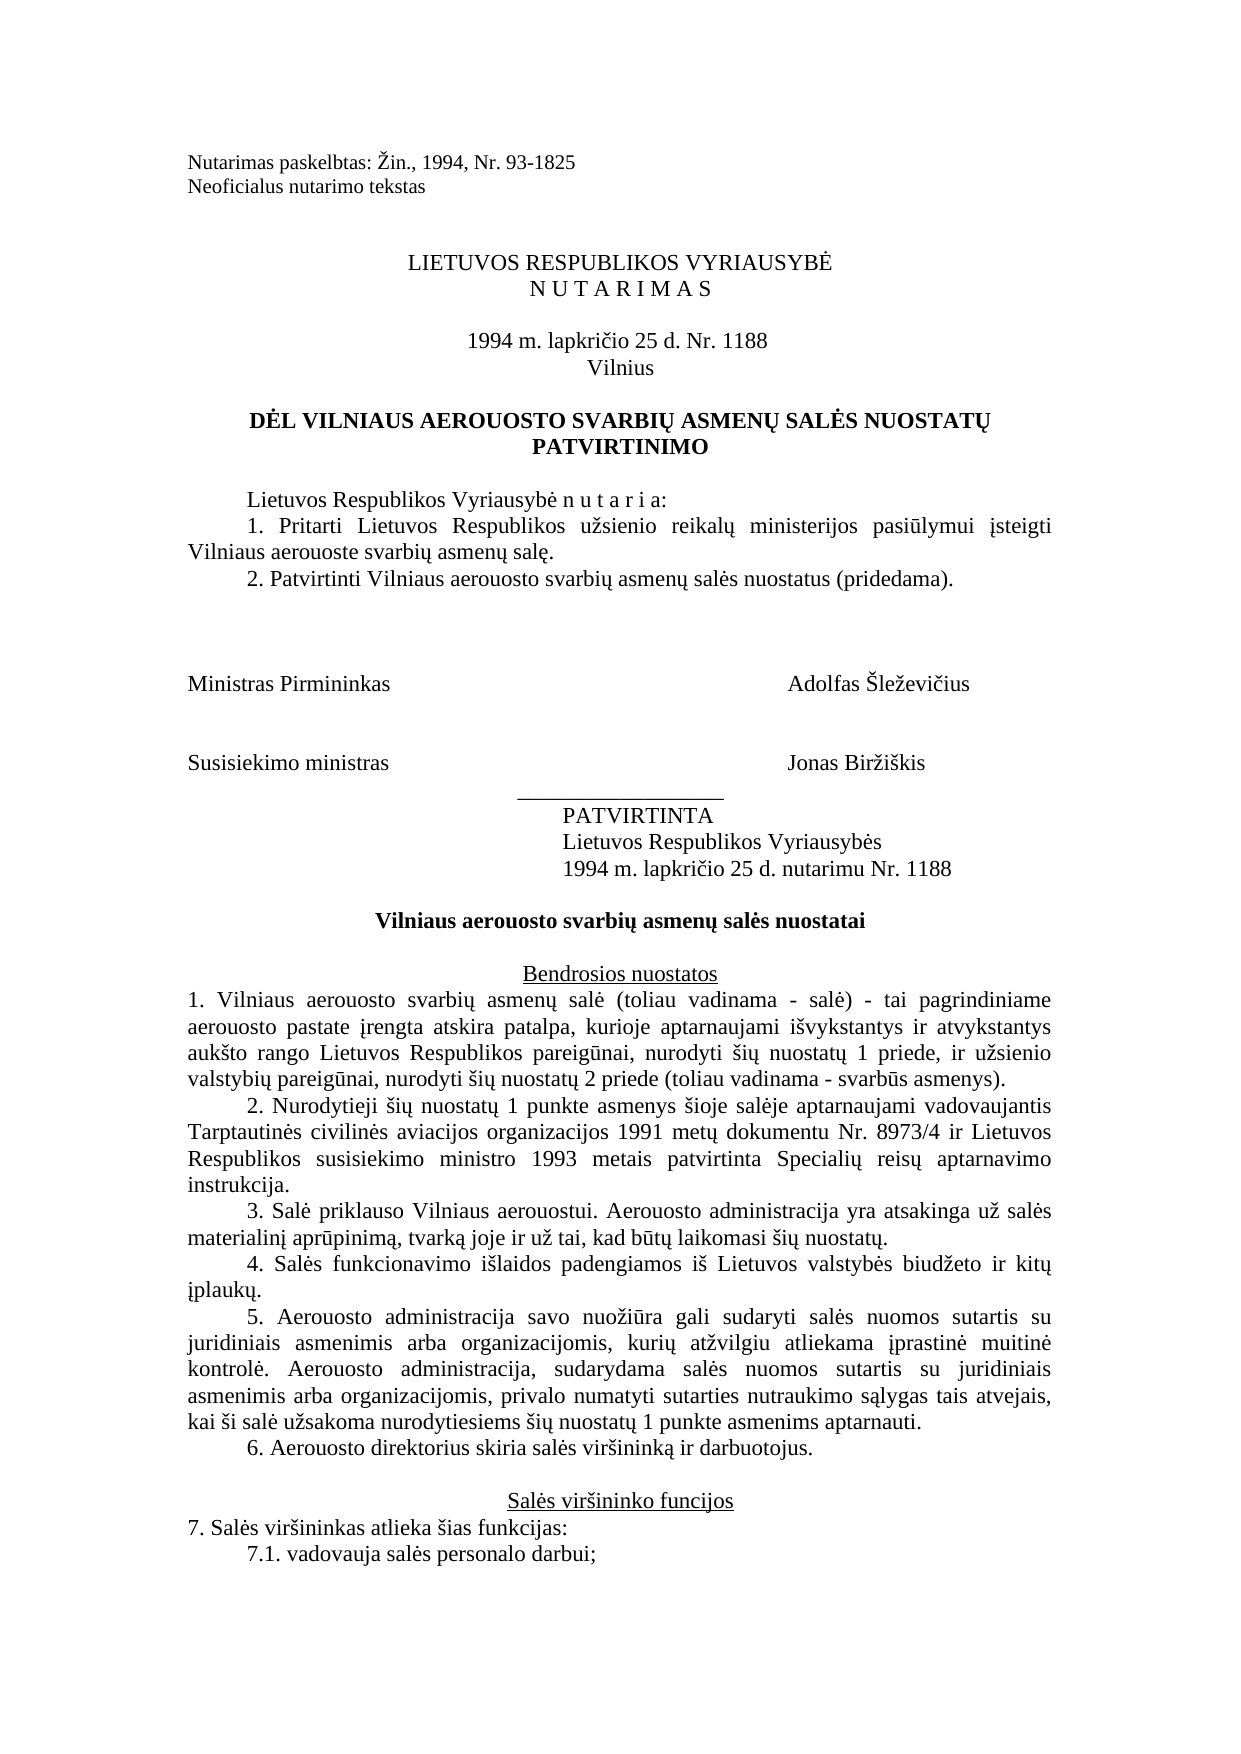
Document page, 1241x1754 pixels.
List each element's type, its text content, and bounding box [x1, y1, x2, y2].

text Lietuvos Respublikos Vyriausybės [487, 828, 1053, 855]
text Susisiekimo ministras Jonas Biržiškis [187, 749, 1053, 776]
text 7.1. vadovauja salės personalo darbui; [187, 1540, 1053, 1566]
text 1. Pritarti Lietuvos Respublikos užsienio reikalų ministerijos pasiūlymui įsteigti Vilniaus aerouoste svarbių asmenų salę. [187, 512, 1053, 565]
subtitle Bendrosios nuostatos [187, 960, 1053, 986]
text 4. Salės funkcionavimo išlaidos padengiamos iš Lietuvos valstybės biudžeto ir kitų įplaukų. [187, 1250, 1053, 1303]
text N U T A R I M A S [187, 275, 1053, 301]
text Lietuvos Respublikos Vyriausybė n u t a r i a: [187, 486, 1053, 512]
text 5. Aerouosto administracija savo nuožiūra gali sudaryti salės nuomos sutartis su juridiniais asmenimis arba organizacijomis, kurių atžvilgiu atliekama įprastinė muitinė kontrolė. Aerouosto administracija, sudarydama salės nuomos sutartis su juridiniais asmenimis arba organizacijomis, privalo numatyti sutarties nutraukimo sąlygas tais atvejais, kai ši salė užsakoma nurodytiesiems šių nuostatų 1 punkte asmenims aptarnauti. [187, 1303, 1053, 1434]
text __________________ [187, 776, 1053, 802]
text 1. Vilniaus aerouosto svarbių asmenų salė (toliau vadinama - salė) - tai pagrindiniame aerouosto pastate įrengta atskira patalpa, kurioje aptarnaujami išvykstantys ir atvykstantys aukšto rango Lietuvos Respublikos pareigūnai, nurodyti šių nuostatų 1 priede, ir užsienio valstybių pareigūnai, nurodyti šių nuostatų 2 priede (toliau vadinama - svarbūs asmenys). [187, 986, 1053, 1092]
text 2. Patvirtinti Vilniaus aerouosto svarbių asmenų salės nuostatus (pridedama). [187, 565, 1053, 591]
text 2. Nurodytieji šių nuostatų 1 punkte asmenys šioje salėje aptarnaujami vadovaujantis Tarptautinės civilinės aviacijos organizacijos 1991 metų dokumentu Nr. 8973/4 ir Lietuvos Respublikos susisiekimo ministro 1993 metais patvirtinta Specialių reisų aptarnavimo instrukcija. [187, 1092, 1053, 1197]
text DĖL VILNIAUS AEROUOSTO SVARBIŲ ASMENŲ SALĖS NUOSTATŲ PATVIRTINIMO [187, 407, 1053, 459]
subtitle Vilniaus aerouosto svarbių asmenų salės nuostatai [187, 907, 1053, 934]
text Ministras Pirmininkas Adolfas Šleževičius [187, 670, 1053, 697]
text Neoficialus nutarimo tekstas [187, 174, 1053, 198]
text LIETUVOS RESPUBLIKOS VYRIAUSYBĖ [187, 248, 1053, 275]
text 3. Salė priklauso Vilniaus aerouostui. Aerouosto administracija yra atsakinga už salės materialinį aprūpinimą, tvarką joje ir už tai, kad būtų laikomasi šių nuostatų. [187, 1197, 1053, 1250]
text Vilnius [187, 354, 1053, 380]
text PATVIRTINTA [487, 802, 1053, 828]
text 1994 m. lapkričio 25 d. nutarimu Nr. 1188 [487, 855, 1053, 881]
text 1994 m. lapkričio 25 d. Nr. 1188 [187, 328, 1053, 354]
text 6. Aerouosto direktorius skiria salės viršininką ir darbuotojus. [187, 1434, 1053, 1461]
text 7. Salės viršininkas atlieka šias funkcijas: [187, 1513, 1053, 1540]
text Nutarimas paskelbtas: Žin., 1994, Nr. 93-1825 [187, 150, 1053, 174]
subtitle Salės viršininko funcijos [187, 1487, 1053, 1513]
